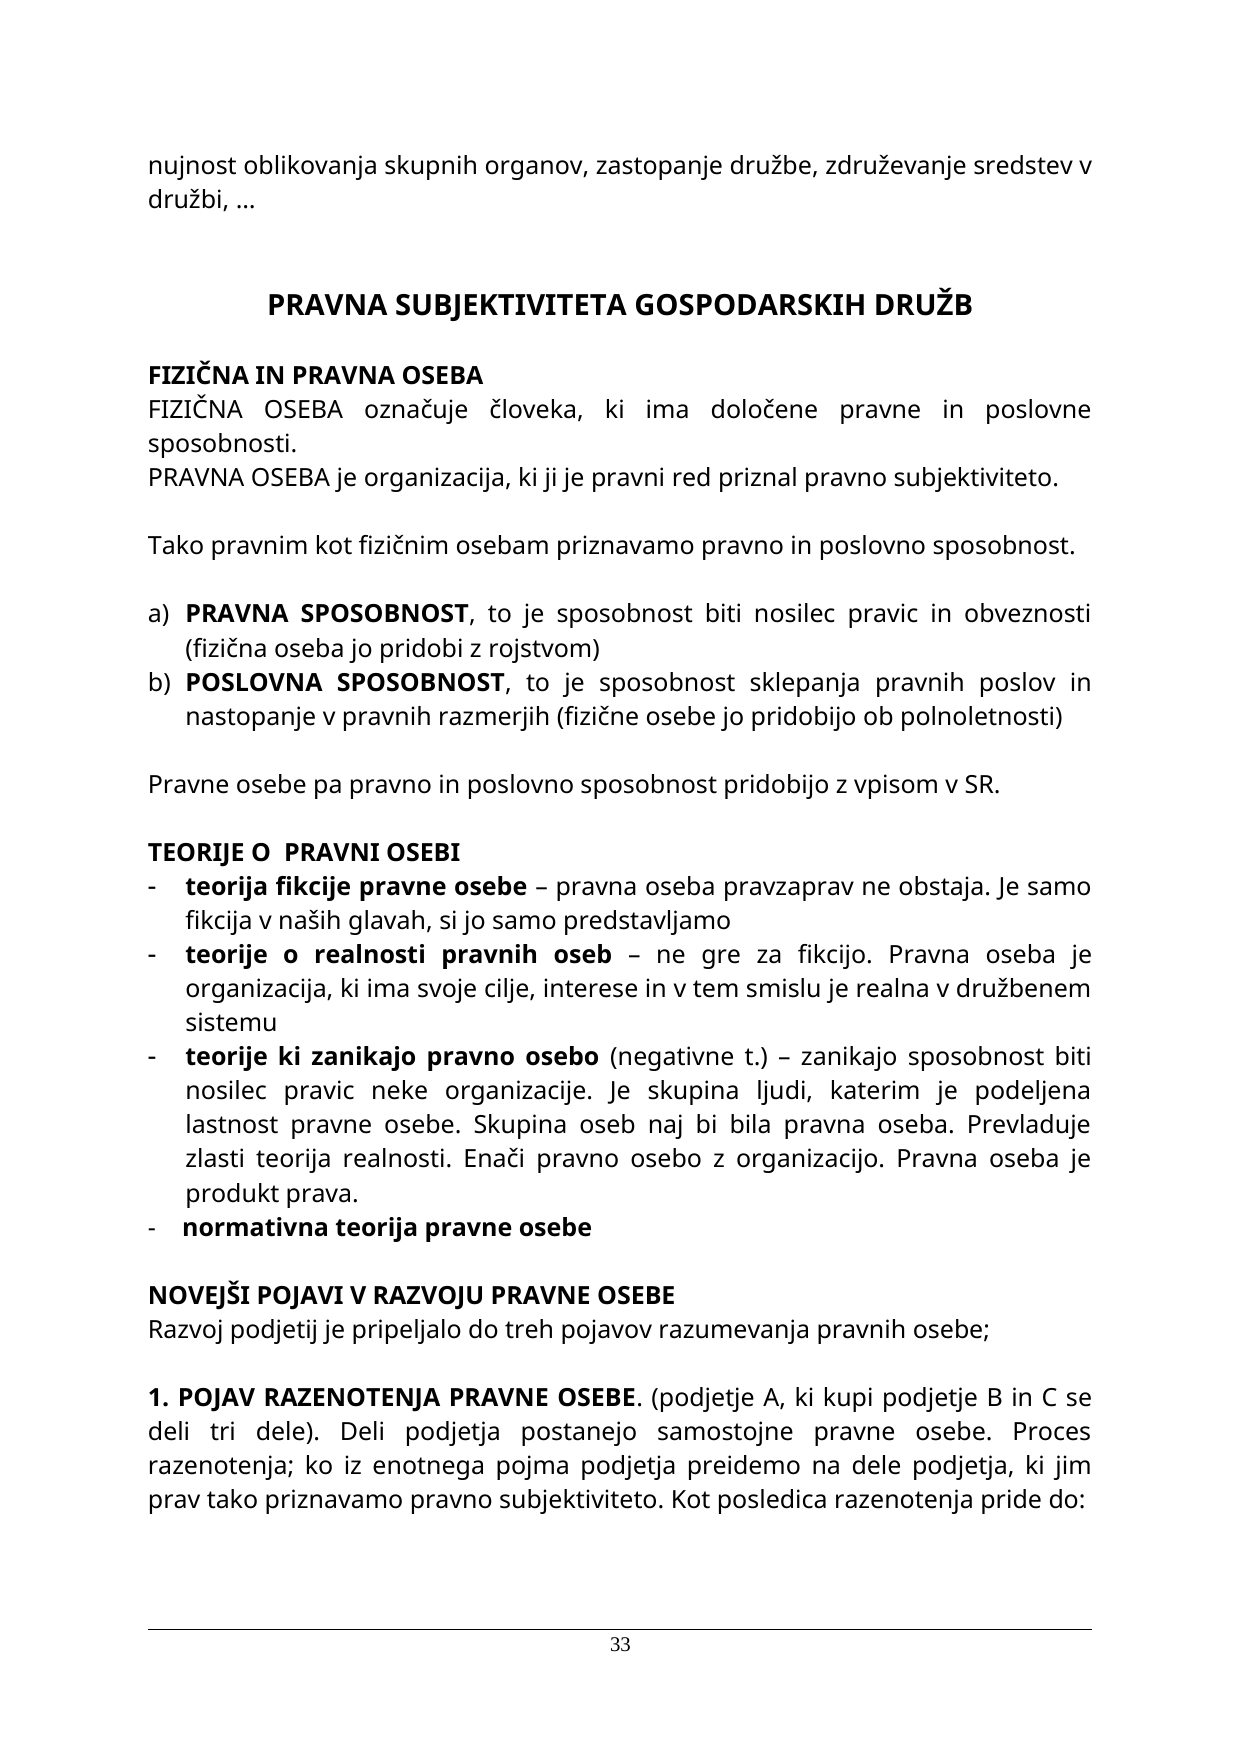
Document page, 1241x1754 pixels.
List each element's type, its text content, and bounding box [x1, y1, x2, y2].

text NOVEJŠI POJAVI V RAZVOJU PRAVNE OSEBE [148, 1277, 1092, 1311]
list POSLOVNA SPOSOBNOST, to je sposobnost sklepanja pravnih poslov in nastopanje v pravnih razmerjih (fizične osebe jo pridobijo ob polnoletnosti) [148, 664, 1092, 732]
list teorija fikcije pravne osebe – pravna oseba pravzaprav ne obstaja. Je samo fikcija v naših glavah, si jo samo predstavljamo [148, 869, 1092, 937]
text - normativna teorija pravne osebe [148, 1209, 1092, 1243]
text PRAVNA SUBJEKTIVITETA GOSPODARSKIH DRUŽB [148, 284, 1092, 324]
list teorije ki zanikajo pravno osebo (negativne t.) – zanikajo sposobnost biti nosilec pravic neke organizacije. Je skupina ljudi, katerim je podeljena lastnost pravne osebe. Skupina oseb naj bi bila pravna oseba. Prevladuje zlasti teorija realnosti. Enači pravno osebo z organizacijo. Pravna oseba je produkt prava. [148, 1039, 1092, 1209]
text TEORIJE O PRAVNI OSEBI [148, 834, 1092, 869]
text 1. POJAV RAZENOTENJA PRAVNE OSEBE. (podjetje A, ki kupi podjetje B in C se deli tri dele). Deli podjetja postanejo samostojne pravne osebe. Proces razenotenja; ko iz enotnega pojma podjetja preidemo na dele podjetja, ki jim prav tako priznavamo pravno subjektiviteto. Kot posledica razenotenja pride do: [148, 1379, 1092, 1516]
text Razvoj podjetij je pripeljalo do treh pojavov razumevanja pravnih osebe; [148, 1311, 1092, 1346]
list PRAVNA SPOSOBNOST, to je sposobnost biti nosilec pravic in obveznosti (fizična oseba jo pridobi z rojstvom) [148, 596, 1092, 664]
text PRAVNA OSEBA je organizacija, ki ji je pravni red priznal pravno subjektiviteto. [148, 460, 1092, 494]
text FIZIČNA IN PRAVNA OSEBA [148, 358, 1092, 392]
text Tako pravnim kot fizičnim osebam priznavamo pravno in poslovno sposobnost. [148, 528, 1092, 562]
text nujnost oblikovanja skupnih organov, zastopanje družbe, združevanje sredstev v družbi, … [148, 148, 1092, 216]
text Pravne osebe pa pravno in poslovno sposobnost pridobijo z vpisom v SR. [148, 766, 1092, 801]
text FIZIČNA OSEBA označuje človeka, ki ima določene pravne in poslovne sposobnosti. [148, 392, 1092, 460]
list teorije o realnosti pravnih oseb – ne gre za fikcijo. Pravna oseba je organizacija, ki ima svoje cilje, interese in v tem smislu je realna v družbenem sistemu [148, 937, 1092, 1039]
